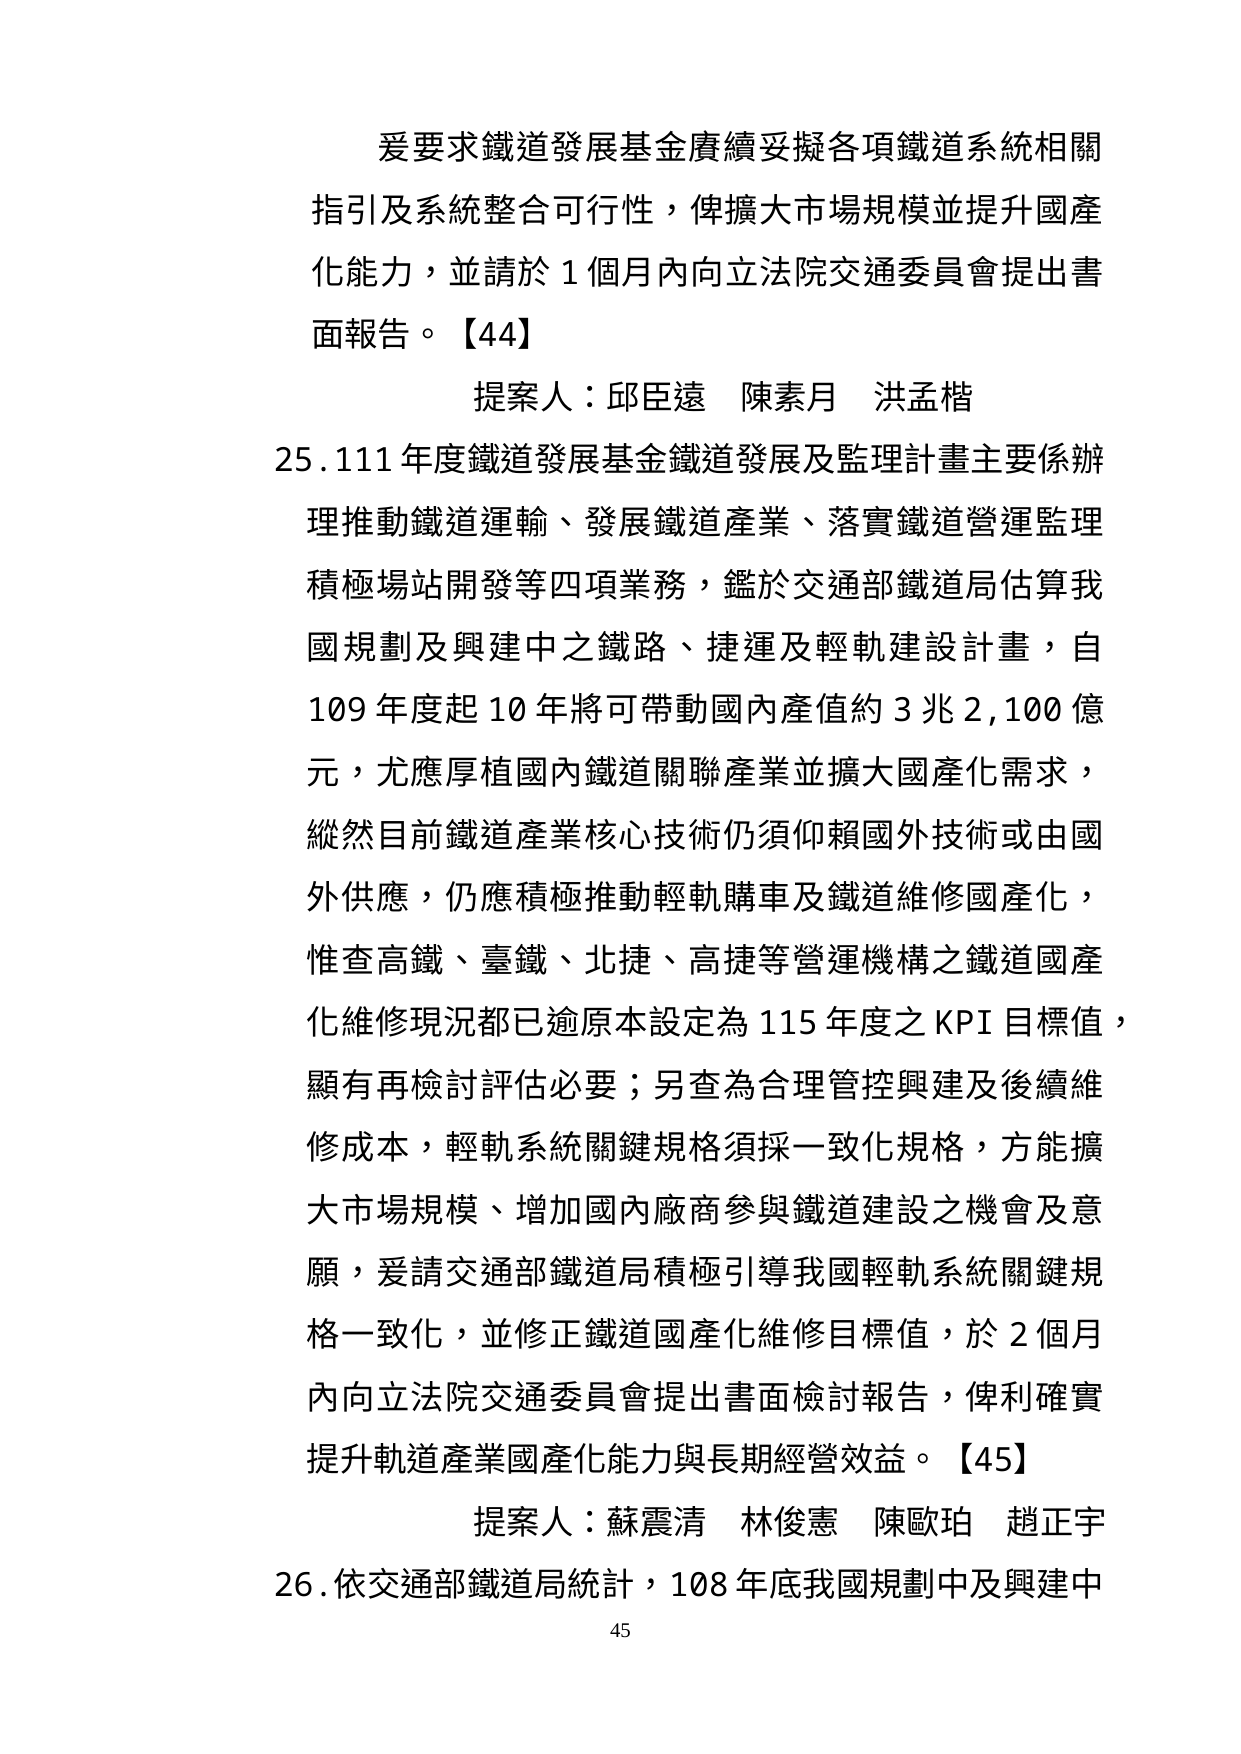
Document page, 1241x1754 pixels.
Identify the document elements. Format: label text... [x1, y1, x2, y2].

text 提案人：蘇震清 林俊憲 陳歐珀 趙正宇 [473, 1478, 1117, 1541]
subtitle 26.依交通部鐵道局統計，108年底我國規劃中及興建中 [273, 1541, 1104, 1603]
text 提案人：邱臣遠 陳素月 洪孟楷 [473, 353, 1117, 416]
subtitle 25.111年度鐵道發展基金鐵道發展及監理計畫主要係辦理推動鐵道運輸、發展鐵道產業、落實鐵道營運監理、積極場站開發等四項業務，鑑於交通部鐵道局估算我國規劃及興建中之鐵路、捷運及輕軌建設計畫，自109年度起10年將可帶動國內產值約3兆2,100億元，尤應厚植國內鐵道關聯產業並擴大國產化需求，縱然目前鐵道產業核心技術仍須仰賴國外技術或由國外供應，仍應積極推動輕軌購車及鐵道維修國產化，惟查高鐵、臺鐵、北捷、高捷等營運機構之鐵道國產化維修現況都已逾原本設定為115年度之KPI目標值，顯有再檢討評估必要；另查為合理管控興建及後續維修成本，輕軌系統關鍵規格須採一致化規格，方能擴大市場規模、增加國內廠商參與鐵道建設之機會及意願，爰請交通部鐵道局積極引導我國輕軌系統關鍵規格一致化，並修正鐵道國產化維修目標值，於2個月內向立法院交通委員會提出書面檢討報告，俾利確實提升軌道產業國產化能力與長期經營效益。【45】 [273, 416, 1104, 1478]
text 爰要求鐵道發展基金賡續妥擬各項鐵道系統相關指引及系統整合可行性，俾擴大市場規模並提升國產化能力，並請於1個月內向立法院交通委員會提出書面報告。【44】 [311, 103, 1104, 353]
